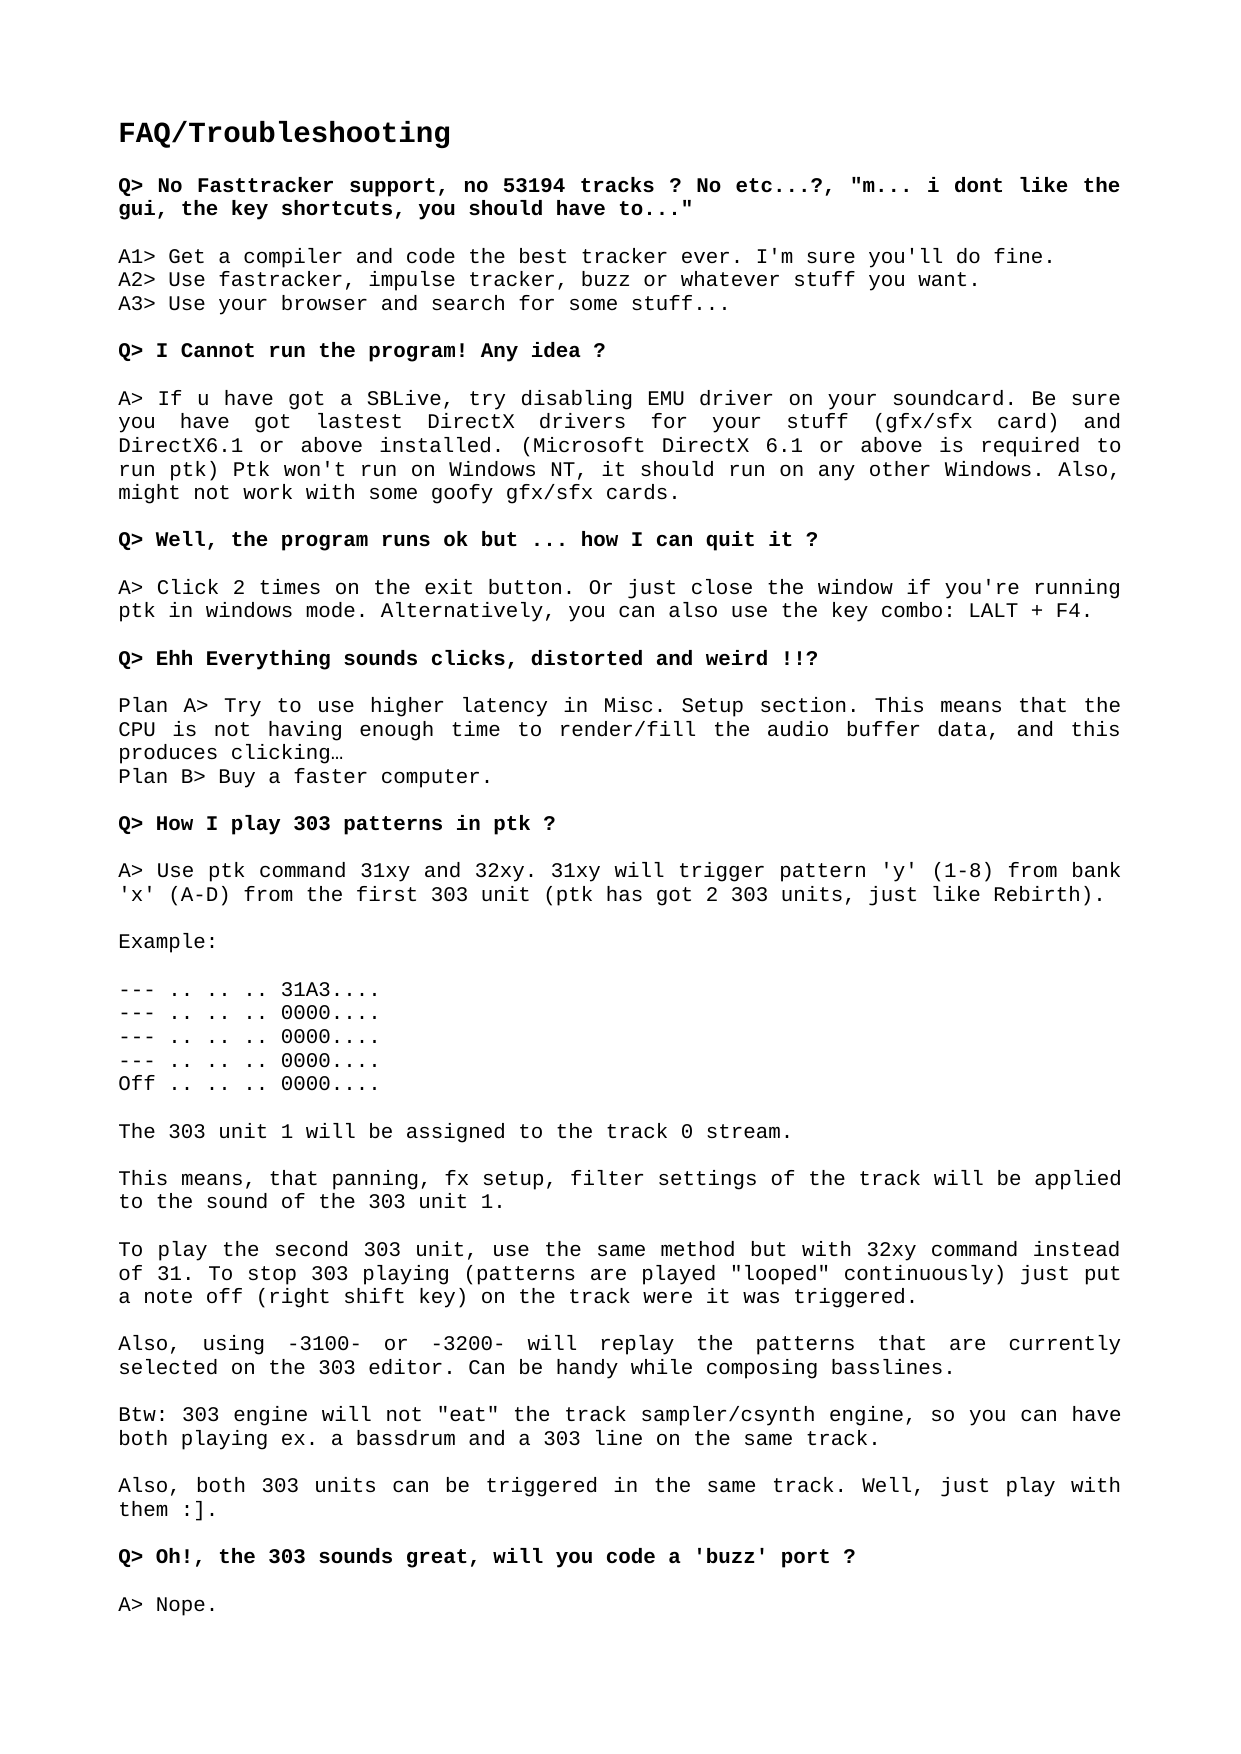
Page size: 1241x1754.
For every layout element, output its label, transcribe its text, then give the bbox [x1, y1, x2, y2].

text A1> Get a compiler and code the best tracker ever. I'm sure you'll do fine. [118, 246, 1122, 269]
text A> Use ptk command 31xy and 32xy. 31xy will trigger pattern 'y' (1-8) from bank 'x' (A-D) from the first 303 unit (ptk has got 2 303 units, just like Rebirth). [118, 861, 1122, 908]
text Also, both 303 units can be triggered in the same track. Well, just play with them :]. [118, 1475, 1122, 1523]
text Q> No Fasttracker support, no 53194 tracks ? No etc...?, "m... i dont like the gui, the key shortcuts, you should have to..." [118, 175, 1122, 222]
text --- .. .. .. 0000.... [118, 1026, 1122, 1050]
text Example: [118, 931, 1122, 955]
text Q> Well, the program runs ok but ... how I can quit it ? [118, 529, 1122, 553]
text --- .. .. .. 0000.... [118, 1050, 1122, 1073]
text This means, that panning, fx setup, filter settings of the track will be applied to the sound of the 303 unit 1. [118, 1168, 1122, 1215]
text The 303 unit 1 will be assigned to the track 0 stream. [118, 1121, 1122, 1144]
text Also, using -3100- or -3200- will replay the patterns that are currently selected on the 303 editor. Can be handy while composing basslines. [118, 1333, 1122, 1381]
text --- .. .. .. 0000.... [118, 1002, 1122, 1026]
text Off .. .. .. 0000.... [118, 1073, 1122, 1097]
text Plan B> Buy a faster computer. [118, 766, 1122, 789]
text A2> Use fastracker, impulse tracker, buzz or whatever stuff you want. [118, 269, 1122, 293]
text FAQ/Troubleshooting [118, 118, 1122, 151]
text A> If u have got a SBLive, try disabling EMU driver on your soundcard. Be sure you have got lastest DirectX drivers for your stuff (gfx/sfx card) and DirectX6.1 or above installed. (Microsoft DirectX 6.1 or above is required to run ptk) Ptk won't run on Windows NT, it should run on any other Windows. Also, might not work with some goofy gfx/sfx cards. [118, 388, 1122, 506]
text To play the second 303 unit, use the same method but with 32xy command instead of 31. To stop 303 playing (patterns are played "looped" continuously) just put a note off (right shift key) on the track were it was triggered. [118, 1239, 1122, 1310]
text Q> Ehh Everything sounds clicks, distorted and weird !!? [118, 648, 1122, 671]
text Btw: 303 engine will not "eat" the track sampler/csynth engine, so you can have both playing ex. a bassdrum and a 303 line on the same track. [118, 1404, 1122, 1452]
text A3> Use your browser and search for some stuff... [118, 293, 1122, 317]
text A> Click 2 times on the exit button. Or just close the window if you're running ptk in windows mode. Alternatively, you can also use the key combo: LALT + F4. [118, 577, 1122, 624]
text Q> Oh!, the 303 sounds great, will you code a 'buzz' port ? [118, 1546, 1122, 1570]
text Plan A> Try to use higher latency in Misc. Setup section. This means that the CPU is not having enough time to render/fill the audio buffer data, and this produces clicking… [118, 695, 1122, 766]
text --- .. .. .. 31A3.... [118, 979, 1122, 1002]
text A> Nope. [118, 1593, 1122, 1617]
text Q> I Cannot run the program! Any idea ? [118, 340, 1122, 364]
text Q> How I play 303 patterns in ptk ? [118, 813, 1122, 837]
